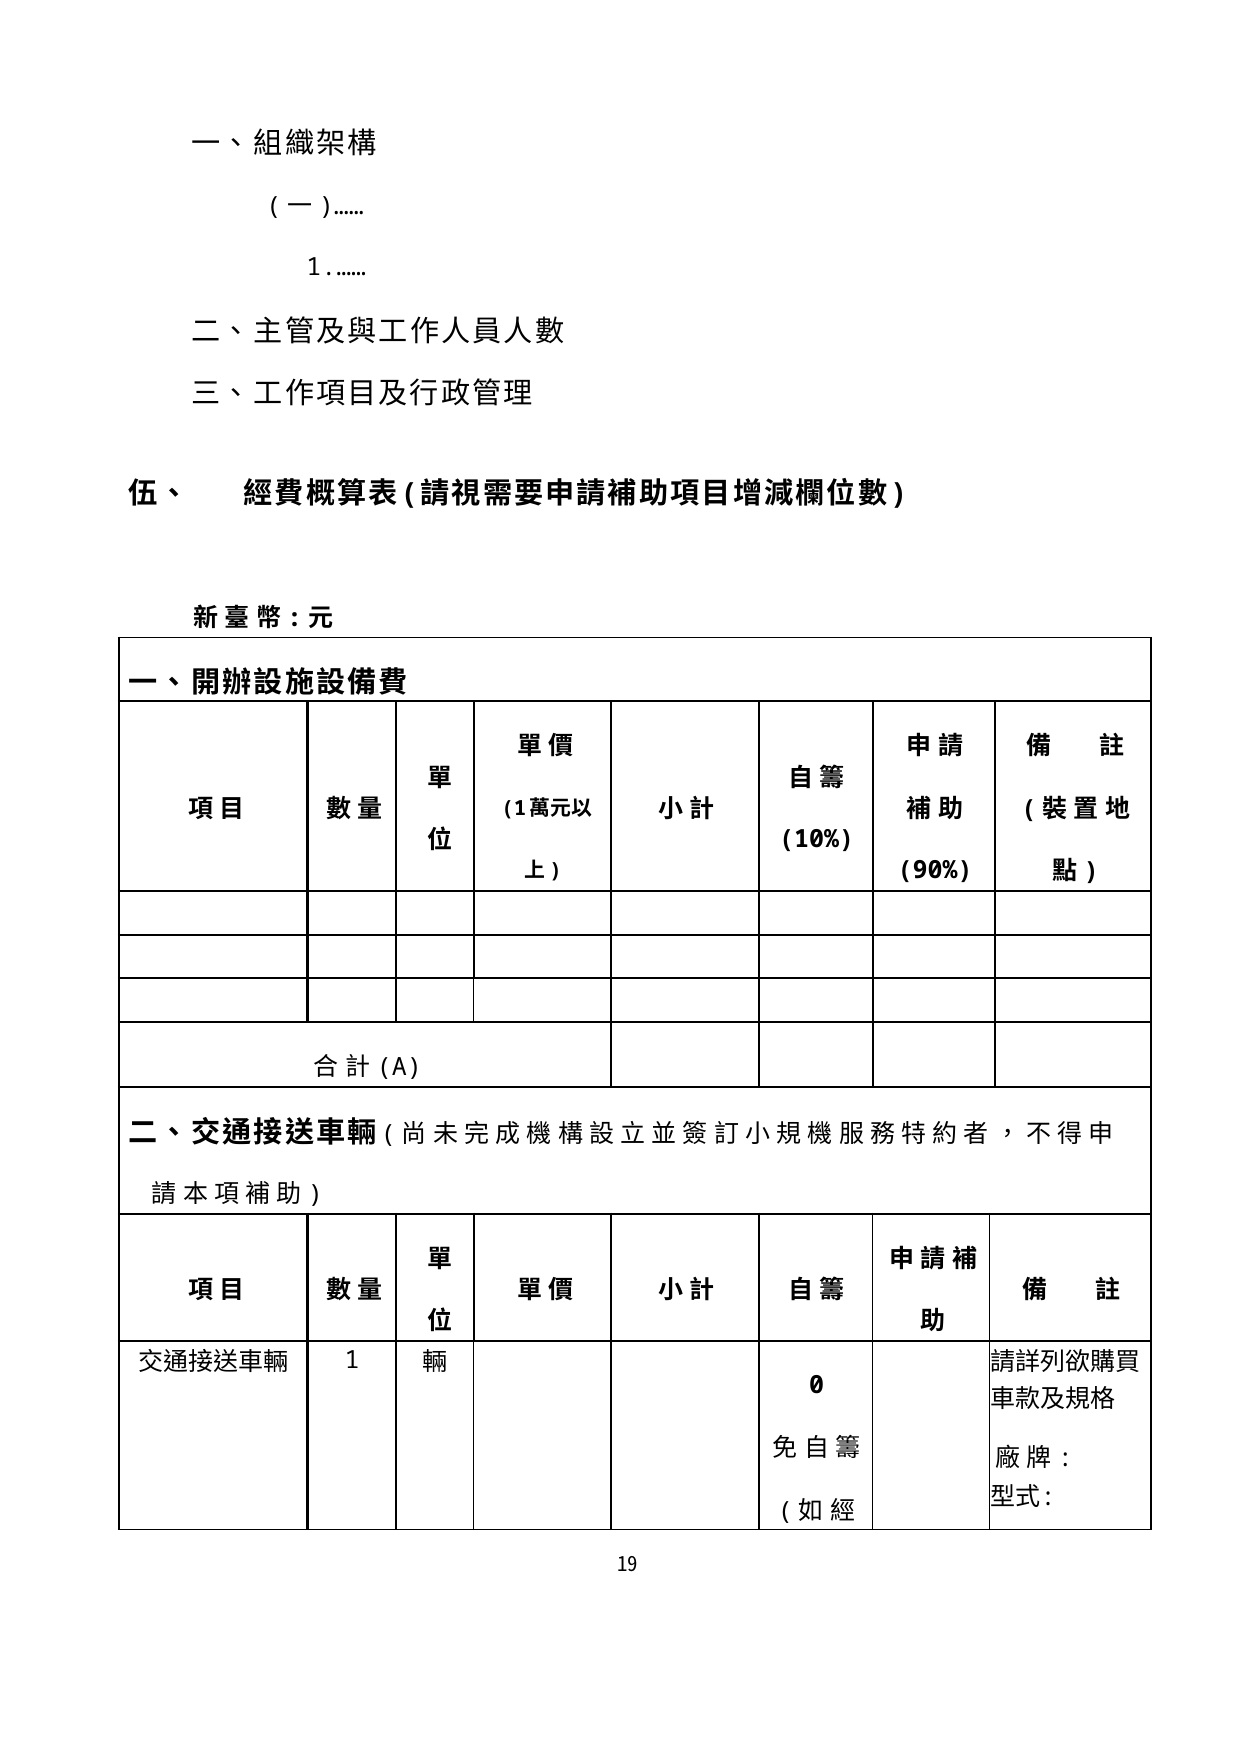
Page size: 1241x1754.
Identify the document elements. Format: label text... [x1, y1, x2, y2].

table_cell 單價 [475, 1215, 610, 1340]
table_cell [874, 979, 994, 1021]
text 新臺幣:元 [184, 512, 1148, 637]
table_cell 備 註 (裝置地點) [996, 702, 1150, 890]
table_cell [612, 892, 758, 933]
table_cell [874, 936, 994, 977]
table_cell 備 註 [990, 1215, 1150, 1340]
table_cell [873, 1342, 989, 1529]
table_header 一、開辦設施設備費 [120, 638, 1150, 700]
table_cell [397, 979, 473, 1021]
table_cell [612, 936, 758, 977]
text (一)…… [184, 162, 1148, 224]
table_cell [475, 892, 610, 933]
table_cell [874, 892, 994, 933]
table_cell [612, 1342, 758, 1529]
table_cell 輛 [397, 1342, 473, 1529]
table_cell 請詳列欲購買車款及規格 廠牌: 型式: [990, 1342, 1150, 1529]
table_cell [996, 936, 1150, 977]
text 二、主管及與工作人員人數 [184, 287, 1148, 349]
table_cell [760, 979, 872, 1021]
table_cell 小計 [612, 1215, 758, 1340]
table_cell [397, 936, 473, 977]
text 三、工作項目及行政管理 [184, 349, 1148, 412]
table_cell 單價 (1萬元以上) [475, 702, 610, 890]
table_cell [309, 936, 395, 977]
table_cell [760, 936, 872, 977]
table_cell [474, 979, 610, 1021]
table_cell [874, 1023, 994, 1086]
table_cell 1 [309, 1342, 395, 1529]
text 一、組織架構 [184, 99, 1148, 162]
table_cell 單位 [397, 1215, 473, 1340]
table_cell 申請補助 [873, 1215, 989, 1340]
table_cell [120, 892, 306, 933]
table_cell 項目 [120, 1215, 306, 1340]
table_cell [996, 892, 1150, 933]
table_cell [120, 936, 306, 977]
table_cell [612, 1023, 758, 1086]
table_cell [996, 1023, 1150, 1086]
table_cell [309, 979, 395, 1021]
table_cell 交通接送車輛 [120, 1342, 306, 1529]
table_cell [760, 892, 872, 933]
table_cell 申請 補助(90%) [874, 702, 994, 890]
table_cell 項目 [120, 702, 306, 890]
table_cell [760, 1023, 872, 1086]
table_cell 自籌 [760, 1215, 872, 1340]
list 經費概算表(請視需要申請補助項目增減欄位數) [121, 449, 1148, 512]
table_cell [120, 979, 306, 1021]
table_cell [474, 1342, 610, 1529]
table_cell 數量 [309, 1215, 395, 1340]
table_cell [612, 979, 758, 1021]
table_cell [397, 892, 473, 933]
table_cell [475, 936, 610, 977]
table_cell 單位 [397, 702, 473, 890]
table_cell 合計(A) [120, 1023, 610, 1086]
text 1.…… [184, 224, 1148, 287]
table_cell 小計 [612, 702, 758, 890]
table_cell [309, 892, 395, 933]
table_cell 數量 [309, 702, 395, 890]
table_cell 二、交通接送車輛(尚未完成機構設立並簽訂小規機服務特約者，不得申請本項補助) [120, 1088, 1150, 1213]
table_cell 0 免自籌 (如經 [760, 1342, 872, 1529]
table_cell 自籌(10%) [760, 702, 872, 890]
table_cell [996, 979, 1150, 1021]
